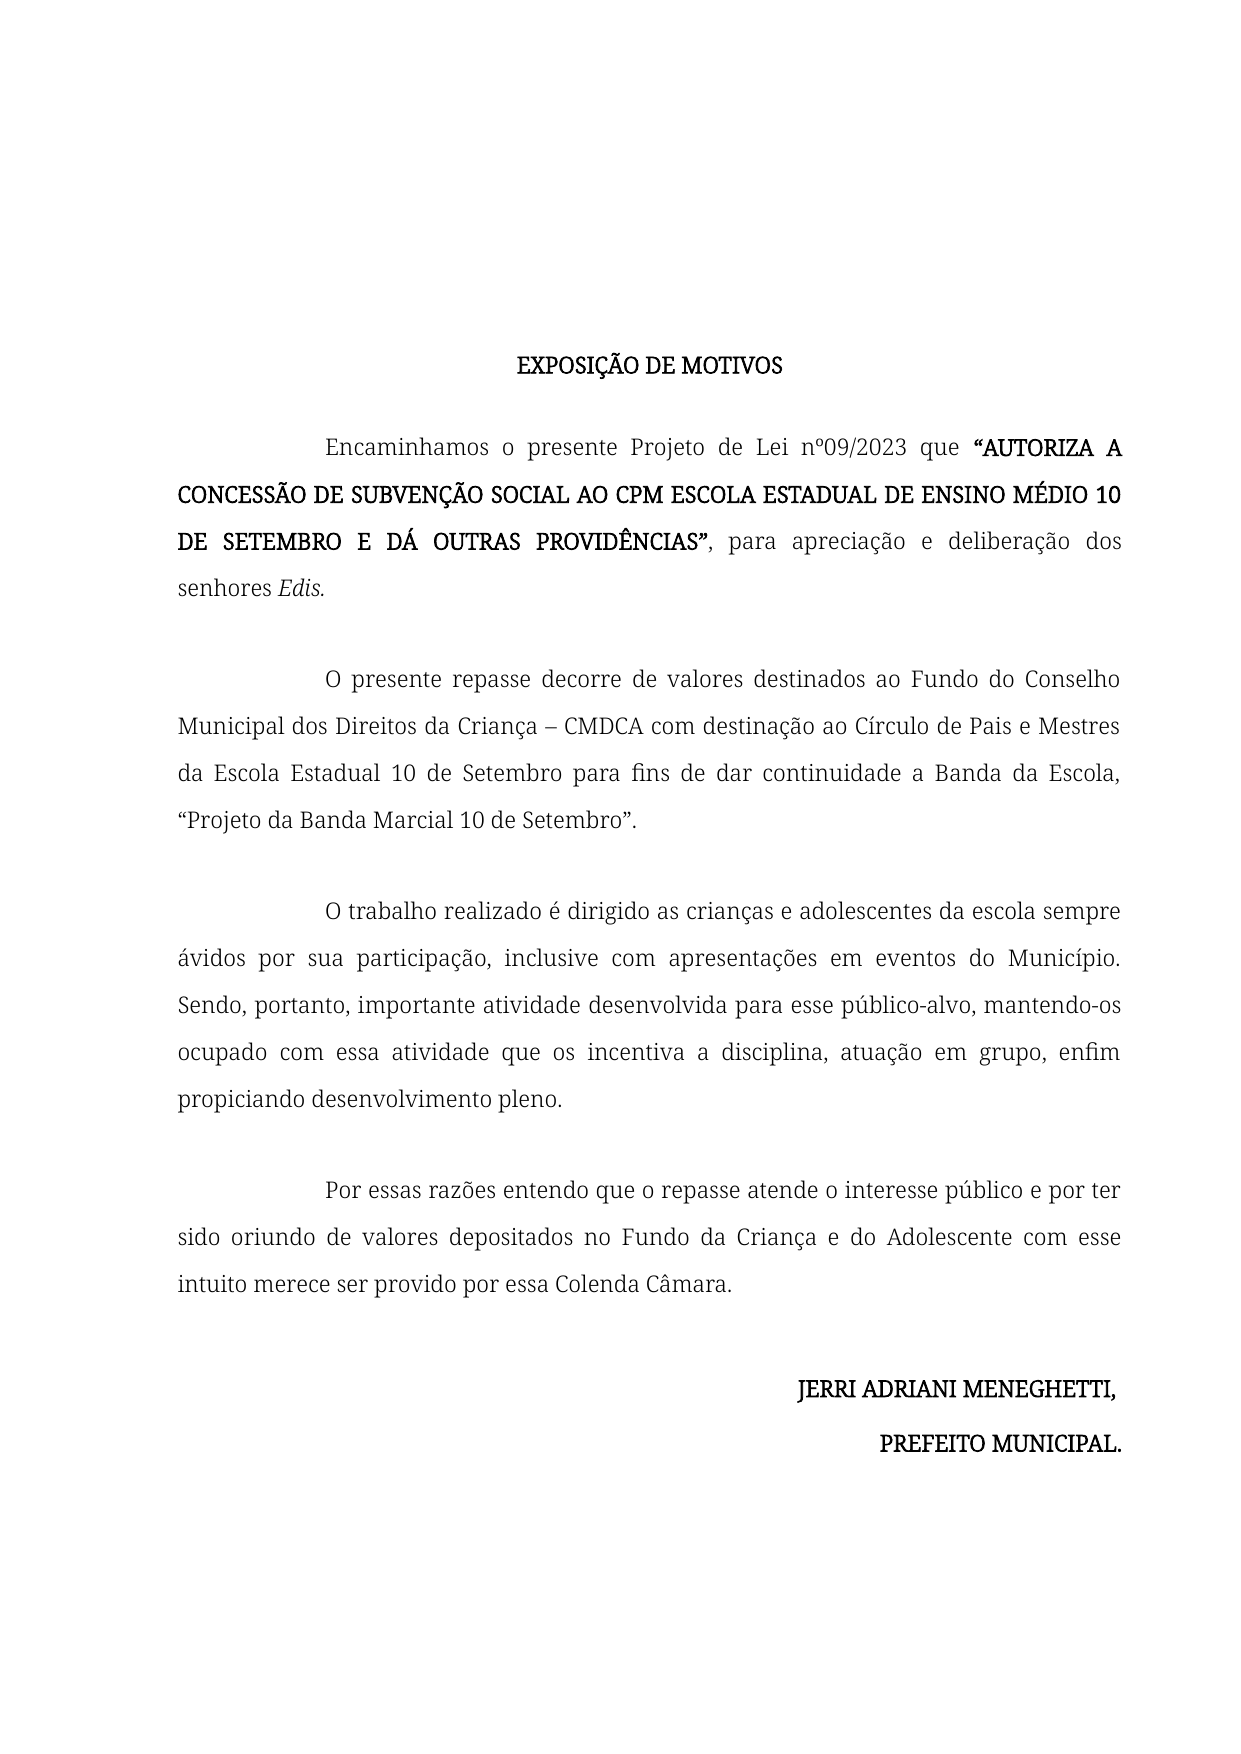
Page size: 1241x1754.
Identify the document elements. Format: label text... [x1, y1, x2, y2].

text O presente repasse decorre de valores destinados ao Fundo do Conselho Municipal dos Direitos da Criança – CMDCA com destinação ao Círculo de Pais e Mestres da Escola Estadual 10 de Setembro para fins de dar continuidade a Banda da Escola, “Projeto da Banda Marcial 10 de Setembro”. [177, 663, 1122, 835]
text PREFEITO MUNICIPAL. [266, 1427, 1122, 1458]
text EXPOSIÇÃO DE MOTIVOS [179, 349, 1121, 380]
text O trabalho realizado é dirigido as crianças e adolescentes da escola sempre ávidos por sua participação, inclusive com apresentações em eventos do Município. Sendo, portanto, importante atividade desenvolvida para esse público-alvo, mantendo-os ocupado com essa atividade que os incentiva a disciplina, atuação em grupo, enfim propiciando desenvolvimento pleno. [177, 895, 1122, 1114]
text JERRI ADRIANI MENEGHETTI, [177, 1372, 1122, 1403]
text Por essas razões entendo que o repasse atende o interesse público e por ter sido oriundo de valores depositados no Fundo da Criança e do Adolescente com esse intuito merece ser provido por essa Colenda Câmara. [177, 1174, 1122, 1299]
text Encaminhamos o presente Projeto de Lei nº09/2023 que “AUTORIZA A CONCESSÃO DE SUBVENÇÃO SOCIAL AO CPM ESCOLA ESTADUAL DE ENSINO MÉDIO 10 DE SETEMBRO E DÁ OUTRAS PROVIDÊNCIAS”, para apreciação e deliberação dos senhores Edis. [177, 431, 1122, 603]
